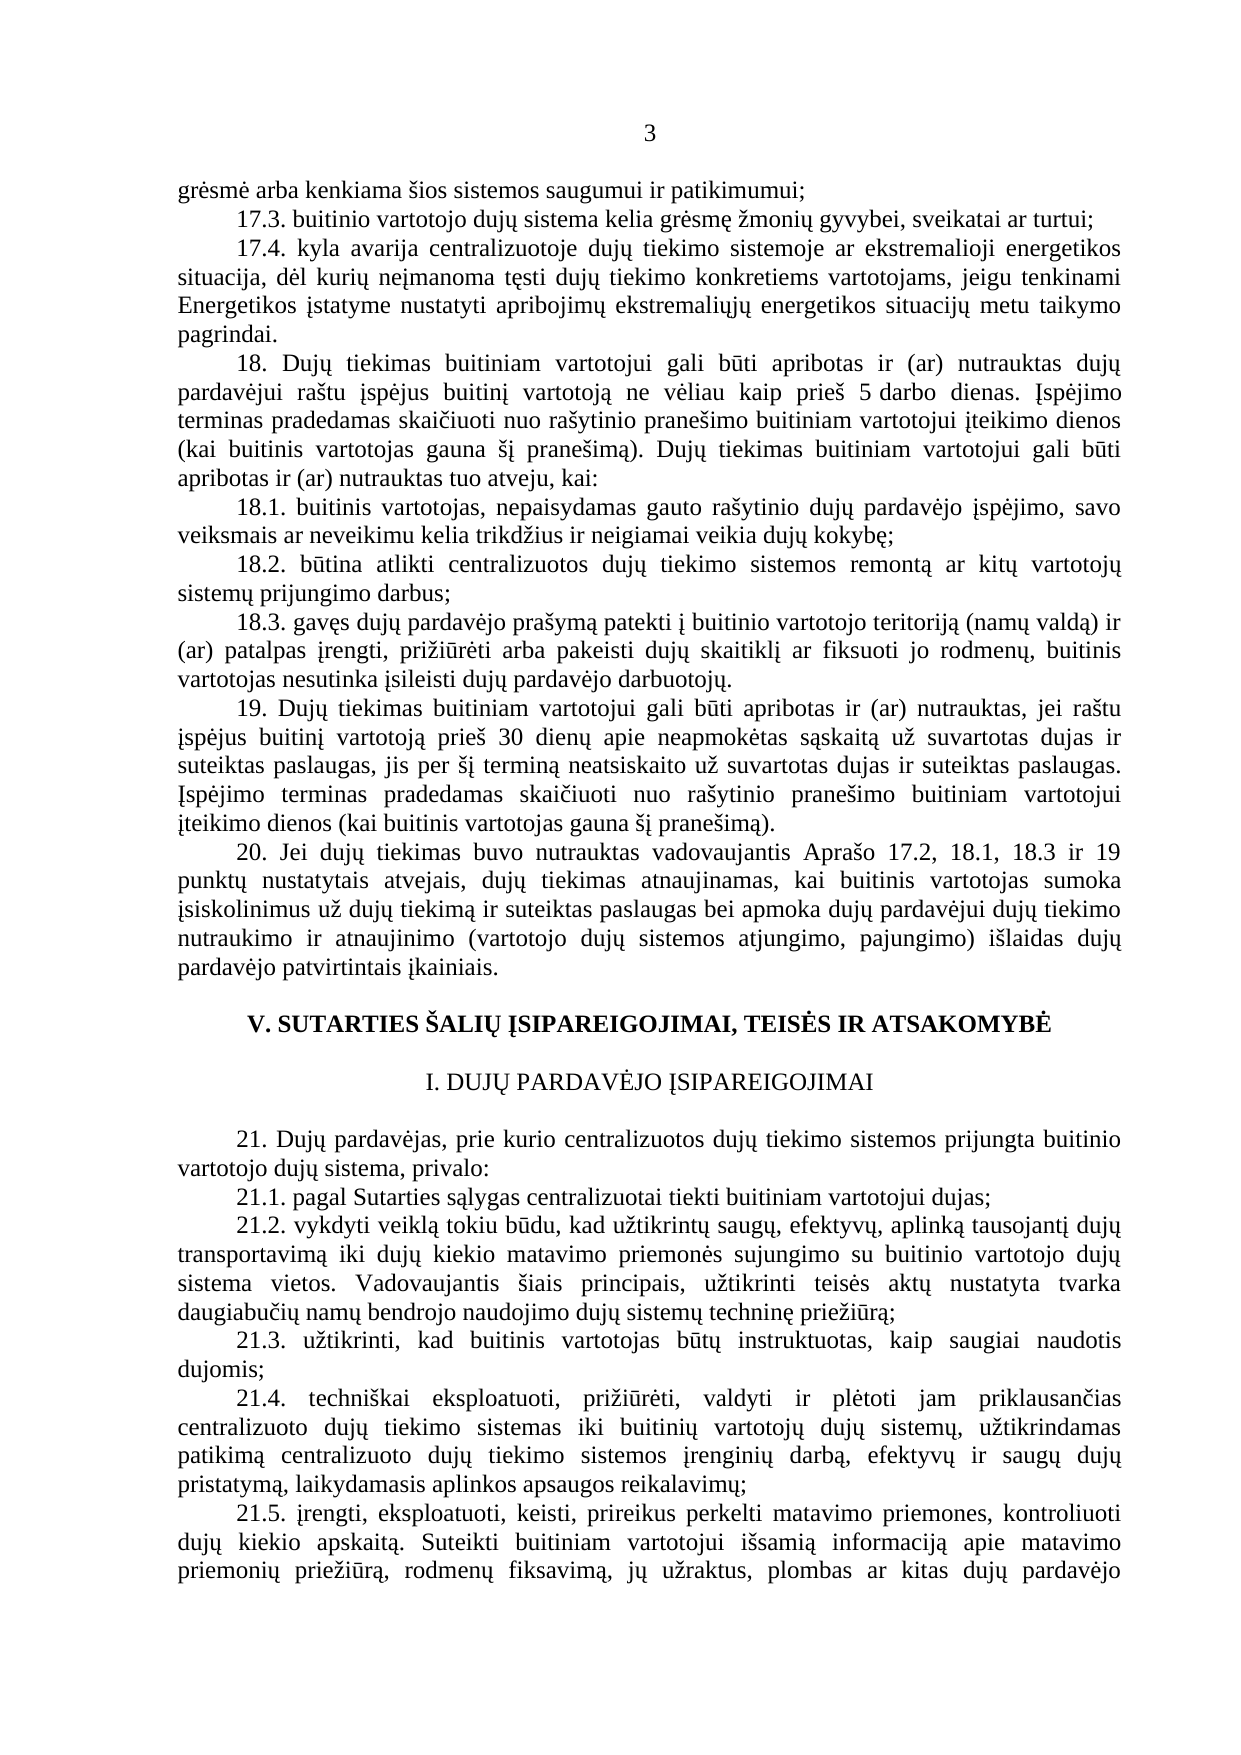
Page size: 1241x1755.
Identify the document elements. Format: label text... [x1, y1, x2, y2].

text I. DUJŲ PARDAVĖJO ĮSIPAREIGOJIMAI [177, 1067, 1122, 1096]
text 18.2. būtina atlikti centralizuotos dujų tiekimo sistemos remontą ar kitų vartotojų sistemų prijungimo darbus; [177, 549, 1122, 607]
text 17.4. kyla avarija centralizuotoje dujų tiekimo sistemoje ar ekstremalioji energetikos situacija, dėl kurių neįmanoma tęsti dujų tiekimo konkretiems vartotojams, jeigu tenkinami Energetikos įstatyme nustatyti apribojimų ekstremaliųjų energetikos situacijų metu taikymo pagrindai. [177, 233, 1122, 348]
text 21. Dujų pardavėjas, prie kurio centralizuotos dujų tiekimo sistemos prijungta buitinio vartotojo dujų sistema, privalo: [177, 1124, 1122, 1182]
text 21.1. pagal Sutarties sąlygas centralizuotai tiekti buitiniam vartotojui dujas; [177, 1182, 1122, 1211]
text 21.2. vykdyti veiklą tokiu būdu, kad užtikrintų saugų, efektyvų, aplinką tausojantį dujų transportavimą iki dujų kiekio matavimo priemonės sujungimo su buitinio vartotojo dujų sistema vietos. Vadovaujantis šiais principais, užtikrinti teisės aktų nustatyta tvarka daugiabučių namų bendrojo naudojimo dujų sistemų techninę priežiūrą; [177, 1211, 1122, 1326]
text 21.3. užtikrinti, kad buitinis vartotojas būtų instruktuotas, kaip saugiai naudotis dujomis; [177, 1326, 1122, 1383]
text 20. Jei dujų tiekimas buvo nutrauktas vadovaujantis Aprašo 17.2, 18.1, 18.3 ir 19 punktų nustatytais atvejais, dujų tiekimas atnaujinamas, kai buitinis vartotojas sumoka įsiskolinimus už dujų tiekimą ir suteiktas paslaugas bei apmoka dujų pardavėjui dujų tiekimo nutraukimo ir atnaujinimo (vartotojo dujų sistemos atjungimo, pajungimo) išlaidas dujų pardavėjo patvirtintais įkainiais. [177, 837, 1122, 981]
text 19. Dujų tiekimas buitiniam vartotojui gali būti apribotas ir (ar) nutrauktas, jei raštu įspėjus buitinį vartotoją prieš 30 dienų apie neapmokėtas sąskaitą už suvartotas dujas ir suteiktas paslaugas, jis per šį terminą neatsiskaito už suvartotas dujas ir suteiktas paslaugas. Įspėjimo terminas pradedamas skaičiuoti nuo rašytinio pranešimo buitiniam vartotojui įteikimo dienos (kai buitinis vartotojas gauna šį pranešimą). [177, 693, 1122, 837]
text 21.4. techniškai eksploatuoti, prižiūrėti, valdyti ir plėtoti jam priklausančias centralizuoto dujų tiekimo sistemas iki buitinių vartotojų dujų sistemų, užtikrindamas patikimą centralizuoto dujų tiekimo sistemos įrenginių darbą, efektyvų ir saugų dujų pristatymą, laikydamasis aplinkos apsaugos reikalavimų; [177, 1383, 1122, 1498]
text 18.3. gavęs dujų pardavėjo prašymą patekti į buitinio vartotojo teritoriją (namų valdą) ir (ar) patalpas įrengti, prižiūrėti arba pakeisti dujų skaitiklį ar fiksuoti jo rodmenų, buitinis vartotojas nesutinka įsileisti dujų pardavėjo darbuotojų. [177, 607, 1122, 693]
text 18.1. buitinis vartotojas, nepaisydamas gauto rašytinio dujų pardavėjo įspėjimo, savo veiksmais ar neveikimu kelia trikdžius ir neigiamai veikia dujų kokybę; [177, 492, 1122, 549]
text 18. Dujų tiekimas buitiniam vartotojui gali būti apribotas ir (ar) nutrauktas dujų pardavėjui raštu įspėjus buitinį vartotoją ne vėliau kaip prieš 5 darbo dienas. Įspėjimo terminas pradedamas skaičiuoti nuo rašytinio pranešimo buitiniam vartotojui įteikimo dienos (kai buitinis vartotojas gauna šį pranešimą). Dujų tiekimas buitiniam vartotojui gali būti apribotas ir (ar) nutrauktas tuo atveju, kai: [177, 348, 1122, 492]
text 17.3. buitinio vartotojo dujų sistema kelia grėsmę žmonių gyvybei, sveikatai ar turtui; [177, 204, 1122, 233]
text 21.5. įrengti, eksploatuoti, keisti, prireikus perkelti matavimo priemones, kontroliuoti dujų kiekio apskaitą. Suteikti buitiniam vartotojui išsamią informaciją apie matavimo priemonių priežiūrą, rodmenų fiksavimą, jų užraktus, plombas ar kitas dujų pardavėjo [177, 1498, 1122, 1584]
text V. SUTARTIES ŠALIŲ ĮSIPAREIGOJIMAI, TEISĖS IR ATSAKOMYBĖ [177, 1009, 1122, 1038]
text grėsmė arba kenkiama šios sistemos saugumui ir patikimumui; [177, 176, 1122, 204]
